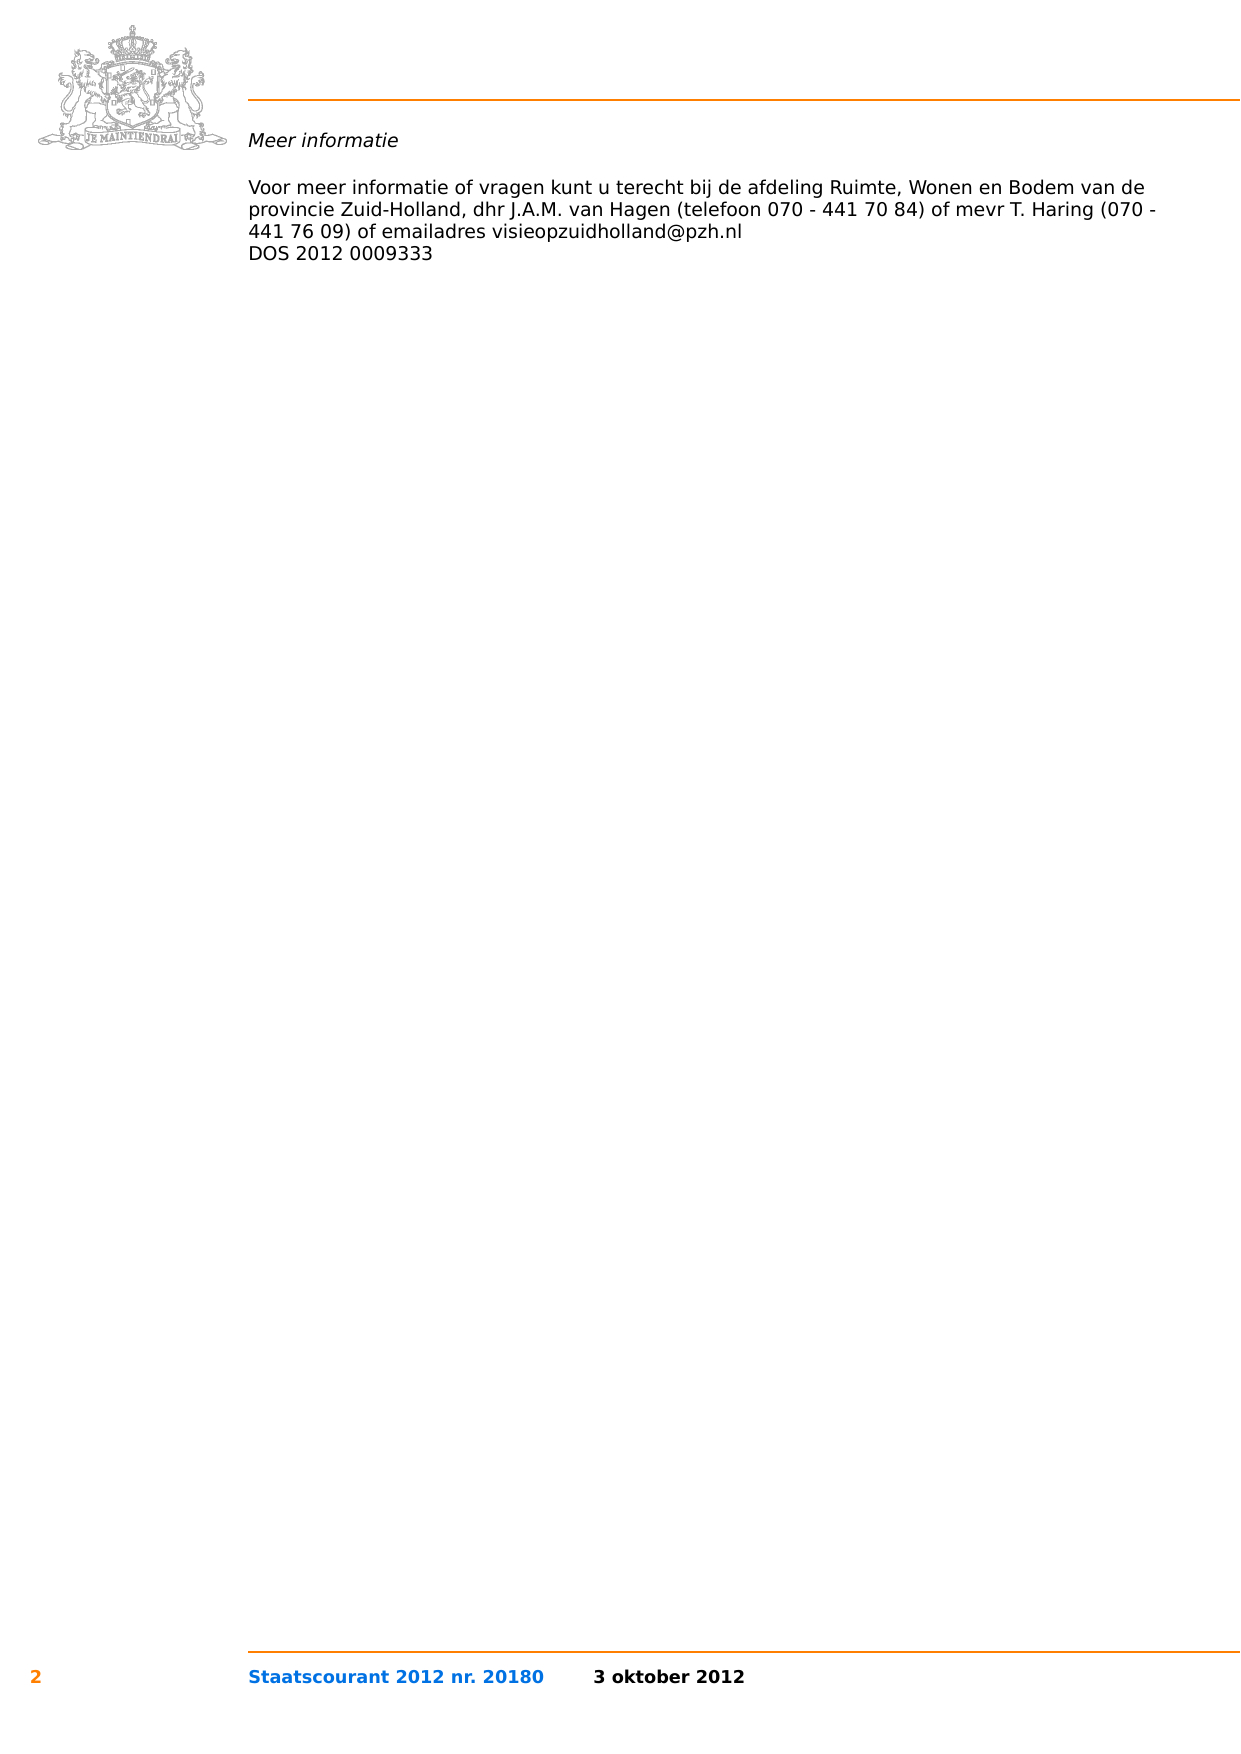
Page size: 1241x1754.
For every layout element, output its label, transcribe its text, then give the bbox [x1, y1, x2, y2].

text DOS 2012 0009333 [248, 243, 1163, 265]
text Voor meer informatie of vragen kunt u terecht bij de afdeling Ruimte, Wonen en Bodem van de provincie Zuid-Holland, dhr J.A.M. van Hagen (telefoon 070 - 441 70 84) of mevr T. Haring (070 - 441 76 09) of emailadres visieopzuidholland@pzh.nl [248, 177, 1163, 243]
subtitle Meer informatie [248, 130, 1163, 152]
picture [38, 25, 227, 150]
